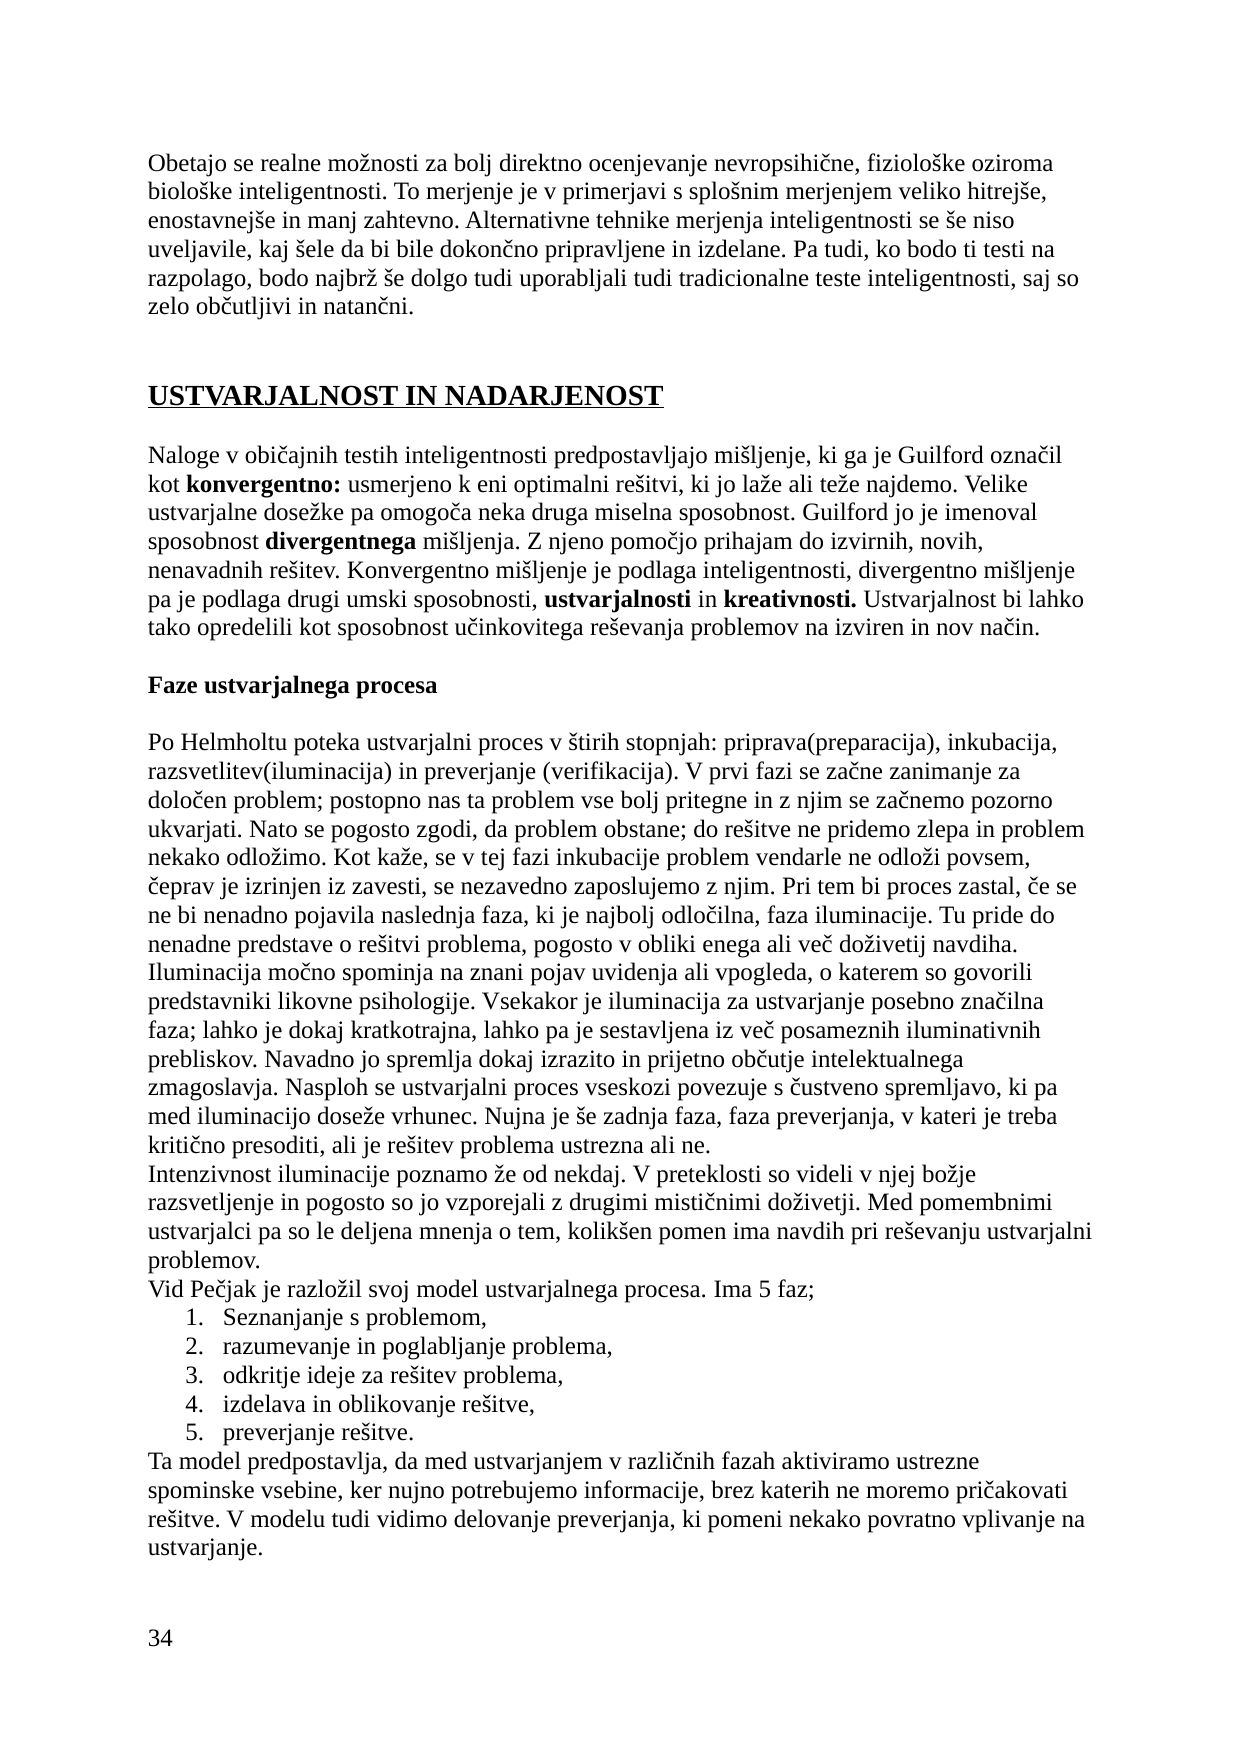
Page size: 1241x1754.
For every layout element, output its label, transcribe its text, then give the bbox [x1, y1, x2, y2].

list odkritje ideje za rešitev problema, [185, 1360, 1093, 1389]
list preverjanje rešitve. [185, 1417, 1093, 1446]
text Naloge v običajnih testih inteligentnosti predpostavljajo mišljenje, ki ga je Guilford označil kot konvergentno: usmerjeno k eni optimalni rešitvi, ki jo laže ali teže najdemo. Velike ustvarjalne dosežke pa omogoča neka druga miselna sposobnost. Guilford jo je imenoval sposobnost divergentnega mišljenja. Z njeno pomočjo prihajam do izvirnih, novih, nenavadnih rešitev. Konvergentno mišljenje je podlaga inteligentnosti, divergentno mišljenje pa je podlaga drugi umski sposobnosti, ustvarjalnosti in kreativnosti. Ustvarjalnost bi lahko tako opredelili kot sposobnost učinkovitega reševanja problemov na izviren in nov način. [148, 440, 1093, 641]
text Faze ustvarjalnega procesa [148, 670, 1093, 699]
text Ta model predpostavlja, da med ustvarjanjem v različnih fazah aktiviramo ustrezne spominske vsebine, ker nujno potrebujemo informacije, brez katerih ne moremo pričakovati rešitve. V modelu tudi vidimo delovanje preverjanja, ki pomeni nekako povratno vplivanje na ustvarjanje. [148, 1446, 1093, 1561]
text Po Helmholtu poteka ustvarjalni proces v štirih stopnjah: priprava(preparacija), inkubacija, razsvetlitev(iluminacija) in preverjanje (verifikacija). V prvi fazi se začne zanimanje za določen problem; postopno nas ta problem vse bolj pritegne in z njim se začnemo pozorno ukvarjati. Nato se pogosto zgodi, da problem obstane; do rešitve ne pridemo zlepa in problem nekako odložimo. Kot kaže, se v tej fazi inkubacije problem vendarle ne odloži povsem, čeprav je izrinjen iz zavesti, se nezavedno zaposlujemo z njim. Pri tem bi proces zastal, če se ne bi nenadno pojavila naslednja faza, ki je najbolj odločilna, faza iluminacije. Tu pride do nenadne predstave o rešitvi problema, pogosto v obliki enega ali več doživetij navdiha. Iluminacija močno spominja na znani pojav uvidenja ali vpogleda, o katerem so govorili predstavniki likovne psihologije. Vsekakor je iluminacija za ustvarjanje posebno značilna faza; lahko je dokaj kratkotrajna, lahko pa je sestavljena iz več posameznih iluminativnih prebliskov. Navadno jo spremlja dokaj izrazito in prijetno občutje intelektualnega zmagoslavja. Nasploh se ustvarjalni proces vseskozi povezuje s čustveno spremljavo, ki pa med iluminacijo doseže vrhunec. Nujna je še zadnja faza, faza preverjanja, v kateri je treba kritično presoditi, ali je rešitev problema ustrezna ali ne. [148, 727, 1093, 1159]
text Intenzivnost iluminacije poznamo že od nekdaj. V preteklosti so videli v njej božje razsvetljenje in pogosto so jo vzporejali z drugimi mističnimi doživetji. Med pomembnimi ustvarjalci pa so le deljena mnenja o tem, kolikšen pomen ima navdih pri reševanju ustvarjalni problemov. [148, 1159, 1093, 1274]
text Vid Pečjak je razložil svoj model ustvarjalnega procesa. Ima 5 faz; [148, 1274, 1093, 1302]
text USTVARJALNOST IN NADARJENOST [148, 378, 1093, 411]
list Seznanjanje s problemom, [185, 1302, 1093, 1331]
list izdelava in oblikovanje rešitve, [185, 1389, 1093, 1417]
list razumevanje in poglabljanje problema, [185, 1331, 1093, 1360]
text Obetajo se realne možnosti za bolj direktno ocenjevanje nevropsihične, fiziološke oziroma biološke inteligentnosti. To merjenje je v primerjavi s splošnim merjenjem veliko hitrejše, enostavnejše in manj zahtevno. Alternativne tehnike merjenja inteligentnosti se še niso uveljavile, kaj šele da bi bile dokončno pripravljene in izdelane. Pa tudi, ko bodo ti testi na razpolago, bodo najbrž še dolgo tudi uporabljali tudi tradicionalne teste inteligentnosti, saj so zelo občutljivi in natančni. [148, 148, 1093, 320]
